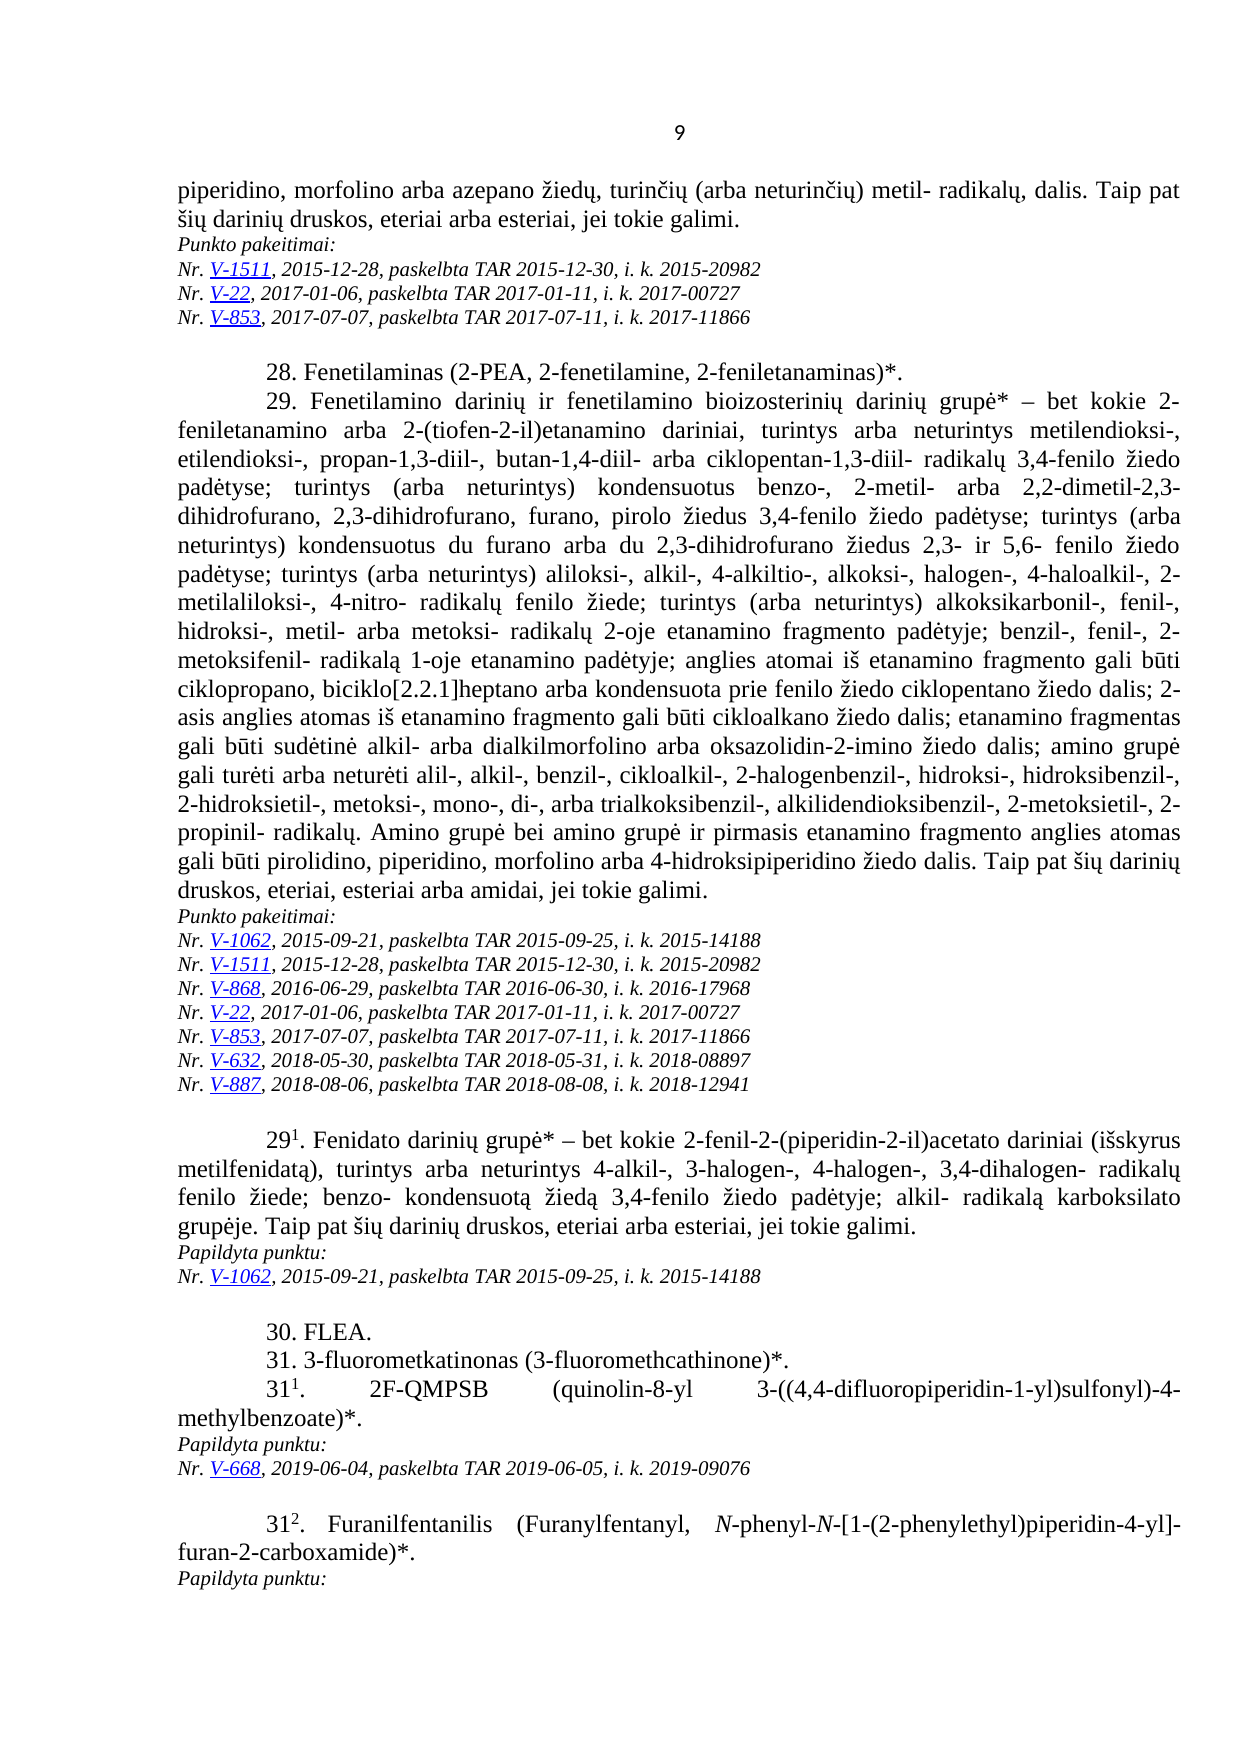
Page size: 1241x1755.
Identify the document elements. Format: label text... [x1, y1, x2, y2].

text Punkto pakeitimai: [177, 904, 1181, 928]
text piperidino, morfolino arba azepano žiedų, turinčių (arba neturinčių) metil- radikalų, dalis. Taip pat šių darinių druskos, eteriai arba esteriai, jei tokie galimi. [177, 175, 1181, 232]
text Nr. V-853, 2017-07-07, paskelbta TAR 2017-07-11, i. k. 2017-11866 [177, 304, 1181, 329]
text 291. Fenidato darinių grupė* – bet kokie 2-fenil-2-(piperidin-2-il)acetato dariniai (išskyrus metilfenidatą), turintys arba neturintys 4-alkil-, 3-halogen-, 4-halogen-, 3,4-dihalogen- radikalų fenilo žiede; benzo- kondensuotą žiedą 3,4-fenilo žiedo padėtyje; alkil- radikalą karboksilato grupėje. Taip pat šių darinių druskos, eteriai arba esteriai, jei tokie galimi. [177, 1125, 1181, 1240]
text Papildyta punktu: [177, 1432, 1181, 1456]
text 31. 3-fluorometkatinonas (3-fluoromethcathinone)*. [177, 1346, 1181, 1374]
text 311. 2F-QMPSB (quinolin-8-yl 3-((4,4-difluoropiperidin-1-yl)sulfonyl)-4-methylbenzoate)*. [177, 1374, 1181, 1432]
text Papildyta punktu: [177, 1566, 1181, 1590]
text 312. Furanilfentanilis (Furanylfentanyl, N-phenyl-N-[1-(2-phenylethyl)piperidin-4-yl]-furan-2-carboxamide)*. [177, 1509, 1181, 1566]
text Nr. V-22, 2017-01-06, paskelbta TAR 2017-01-11, i. k. 2017-00727 [177, 281, 1181, 304]
text Nr. V-22, 2017-01-06, paskelbta TAR 2017-01-11, i. k. 2017-00727 [177, 1000, 1181, 1024]
text 29. Fenetilamino darinių ir fenetilamino bioizosterinių darinių grupė* – bet kokie 2-feniletanamino arba 2-(tiofen-2-il)etanamino dariniai, turintys arba neturintys metilendioksi-, etilendioksi-, propan-1,3-diil-, butan-1,4-diil- arba ciklopentan-1,3-diil- radikalų 3,4-fenilo žiedo padėtyse; turintys (arba neturintys) kondensuotus benzo-, 2-metil- arba 2,2-dimetil-2,3-dihidrofurano, 2,3-dihidrofurano, furano, pirolo žiedus 3,4-fenilo žiedo padėtyse; turintys (arba neturintys) kondensuotus du furano arba du 2,3-dihidrofurano žiedus 2,3- ir 5,6- fenilo žiedo padėtyse; turintys (arba neturintys) aliloksi-, alkil-, 4-alkiltio-, alkoksi-, halogen-, 4-haloalkil-, 2-metilaliloksi-, 4-nitro- radikalų fenilo žiede; turintys (arba neturintys) alkoksikarbonil-, fenil-, hidroksi-, metil- arba metoksi- radikalų 2-oje etanamino fragmento padėtyje; benzil-, fenil-, 2-metoksifenil- radikalą 1-oje etanamino padėtyje; anglies atomai iš etanamino fragmento gali būti ciklopropano, biciklo[2.2.1]heptano arba kondensuota prie fenilo žiedo ciklopentano žiedo dalis; 2-asis anglies atomas iš etanamino fragmento gali būti cikloalkano žiedo dalis; etanamino fragmentas gali būti sudėtinė alkil- arba dialkilmorfolino arba oksazolidin-2-imino žiedo dalis; amino grupė gali turėti arba neturėti alil-, alkil-, benzil-, cikloalkil-, 2-halogenbenzil-, hidroksi-, hidroksibenzil-, 2-hidroksietil-, metoksi-, mono-, di-, arba trialkoksibenzil-, alkilidendioksibenzil-, 2-metoksietil-, 2-propinil- radikalų. Amino grupė bei amino grupė ir pirmasis etanamino fragmento anglies atomas gali būti pirolidino, piperidino, morfolino arba 4-hidroksipiperidino žiedo dalis. Taip pat šių darinių druskos, eteriai, esteriai arba amidai, jei tokie galimi. [177, 386, 1181, 904]
text 28. Fenetilaminas (2-PEA, 2-fenetilamine, 2-feniletanaminas)*. [177, 357, 1181, 386]
text Punkto pakeitimai: [177, 232, 1181, 256]
text Nr. V-1062, 2015-09-21, paskelbta TAR 2015-09-25, i. k. 2015-14188 [177, 928, 1181, 952]
text Nr. V-887, 2018-08-06, paskelbta TAR 2018-08-08, i. k. 2018-12941 [177, 1072, 1181, 1096]
text Nr. V-853, 2017-07-07, paskelbta TAR 2017-07-11, i. k. 2017-11866 [177, 1024, 1181, 1048]
text Nr. V-1511, 2015-12-28, paskelbta TAR 2015-12-30, i. k. 2015-20982 [177, 256, 1181, 281]
text 30. FLEA. [177, 1317, 1181, 1346]
text Papildyta punktu: [177, 1240, 1181, 1264]
text Nr. V-668, 2019-06-04, paskelbta TAR 2019-06-05, i. k. 2019-09076 [177, 1456, 1181, 1480]
text Nr. V-868, 2016-06-29, paskelbta TAR 2016-06-30, i. k. 2016-17968 [177, 976, 1181, 1000]
text Nr. V-1062, 2015-09-21, paskelbta TAR 2015-09-25, i. k. 2015-14188 [177, 1264, 1181, 1288]
text Nr. V-632, 2018-05-30, paskelbta TAR 2018-05-31, i. k. 2018-08897 [177, 1048, 1181, 1072]
text Nr. V-1511, 2015-12-28, paskelbta TAR 2015-12-30, i. k. 2015-20982 [177, 952, 1181, 976]
